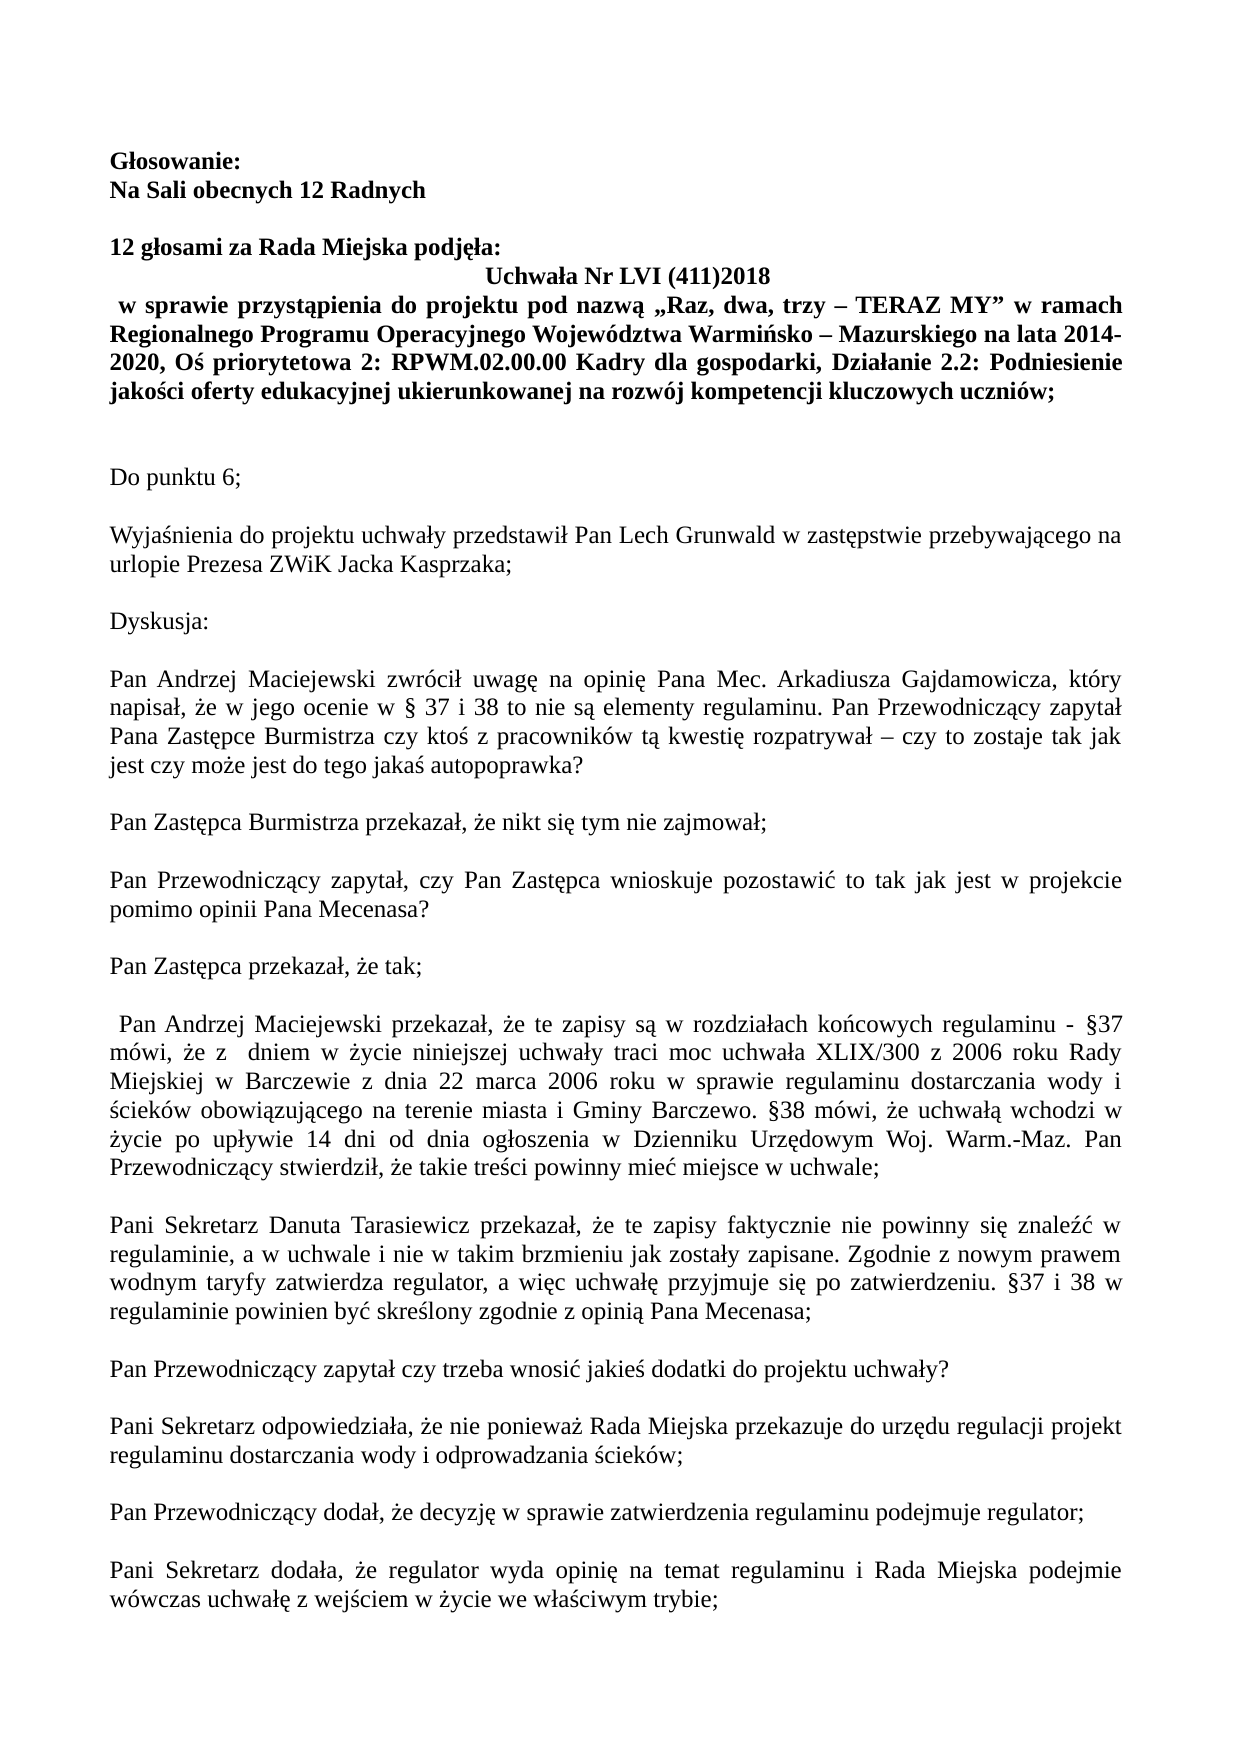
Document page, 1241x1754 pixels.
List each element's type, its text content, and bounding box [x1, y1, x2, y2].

text Pan Przewodniczący zapytał czy trzeba wnosić jakieś dodatki do projektu uchwały? [109, 1354, 1123, 1382]
text Na Sali obecnych 12 Radnych [109, 175, 1123, 204]
text Pani Sekretarz odpowiedziała, że nie ponieważ Rada Miejska przekazuje do urzędu regulacji projekt regulaminu dostarczania wody i odprowadzania ścieków; [109, 1411, 1123, 1469]
text Pan Andrzej Maciejewski zwrócił uwagę na opinię Pana Mec. Arkadiusza Gajdamowicza, który napisał, że w jego ocenie w § 37 i 38 to nie są elementy regulaminu. Pan Przewodniczący zapytał Pana Zastępce Burmistrza czy ktoś z pracowników tą kwestię rozpatrywał – czy to zostaje tak jak jest czy może jest do tego jakaś autopoprawka? [109, 664, 1123, 779]
text Pan Andrzej Maciejewski przekazał, że te zapisy są w rozdziałach końcowych regulaminu - §37 mówi, że z dniem w życie niniejszej uchwały traci moc uchwała XLIX/300 z 2006 roku Rady Miejskiej w Barczewie z dnia 22 marca 2006 roku w sprawie regulaminu dostarczania wody i ścieków obowiązującego na terenie miasta i Gminy Barczewo. §38 mówi, że uchwałą wchodzi w życie po upływie 14 dni od dnia ogłoszenia w Dzienniku Urzędowym Woj. Warm.-Maz. Pan Przewodniczący stwierdził, że takie treści powinny mieć miejsce w uchwale; [109, 1009, 1123, 1181]
text Pan Przewodniczący dodał, że decyzję w sprawie zatwierdzenia regulaminu podejmuje regulator; [109, 1497, 1123, 1526]
text Pan Przewodniczący zapytał, czy Pan Zastępca wnioskuje pozostawić to tak jak jest w projekcie pomimo opinii Pana Mecenasa? [109, 865, 1123, 922]
text w sprawie przystąpienia do projektu pod nazwą „Raz, dwa, trzy – TERAZ MY” w ramach Regionalnego Programu Operacyjnego Województwa Warmińsko – Mazurskiego na lata 2014-2020, Oś priorytetowa 2: RPWM.02.00.00 Kadry dla gospodarki, Działanie 2.2: Podniesienie jakości oferty edukacyjnej ukierunkowanej na rozwój kompetencji kluczowych uczniów; [109, 290, 1123, 405]
text Pan Zastępca Burmistrza przekazał, że nikt się tym nie zajmował; [109, 807, 1123, 836]
text Pani Sekretarz dodała, że regulator wyda opinię na temat regulaminu i Rada Miejska podejmie wówczas uchwałę z wejściem w życie we właściwym trybie; [109, 1555, 1123, 1612]
text 12 głosami za Rada Miejska podjęła: [109, 232, 1123, 261]
text Uchwała Nr LVI (411)2018 [109, 261, 1123, 290]
text Dyskusja: [109, 606, 1123, 635]
text Głosowanie: [109, 146, 1123, 175]
text Pan Zastępca przekazał, że tak; [109, 951, 1123, 980]
text Do punktu 6; [109, 462, 1123, 491]
text Pani Sekretarz Danuta Tarasiewicz przekazał, że te zapisy faktycznie nie powinny się znaleźć w regulaminie, a w uchwale i nie w takim brzmieniu jak zostały zapisane. Zgodnie z nowym prawem wodnym taryfy zatwierdza regulator, a więc uchwałę przyjmuje się po zatwierdzeniu. §37 i 38 w regulaminie powinien być skreślony zgodnie z opinią Pana Mecenasa; [109, 1210, 1123, 1325]
text Wyjaśnienia do projektu uchwały przedstawił Pan Lech Grunwald w zastępstwie przebywającego na urlopie Prezesa ZWiK Jacka Kasprzaka; [109, 520, 1123, 577]
